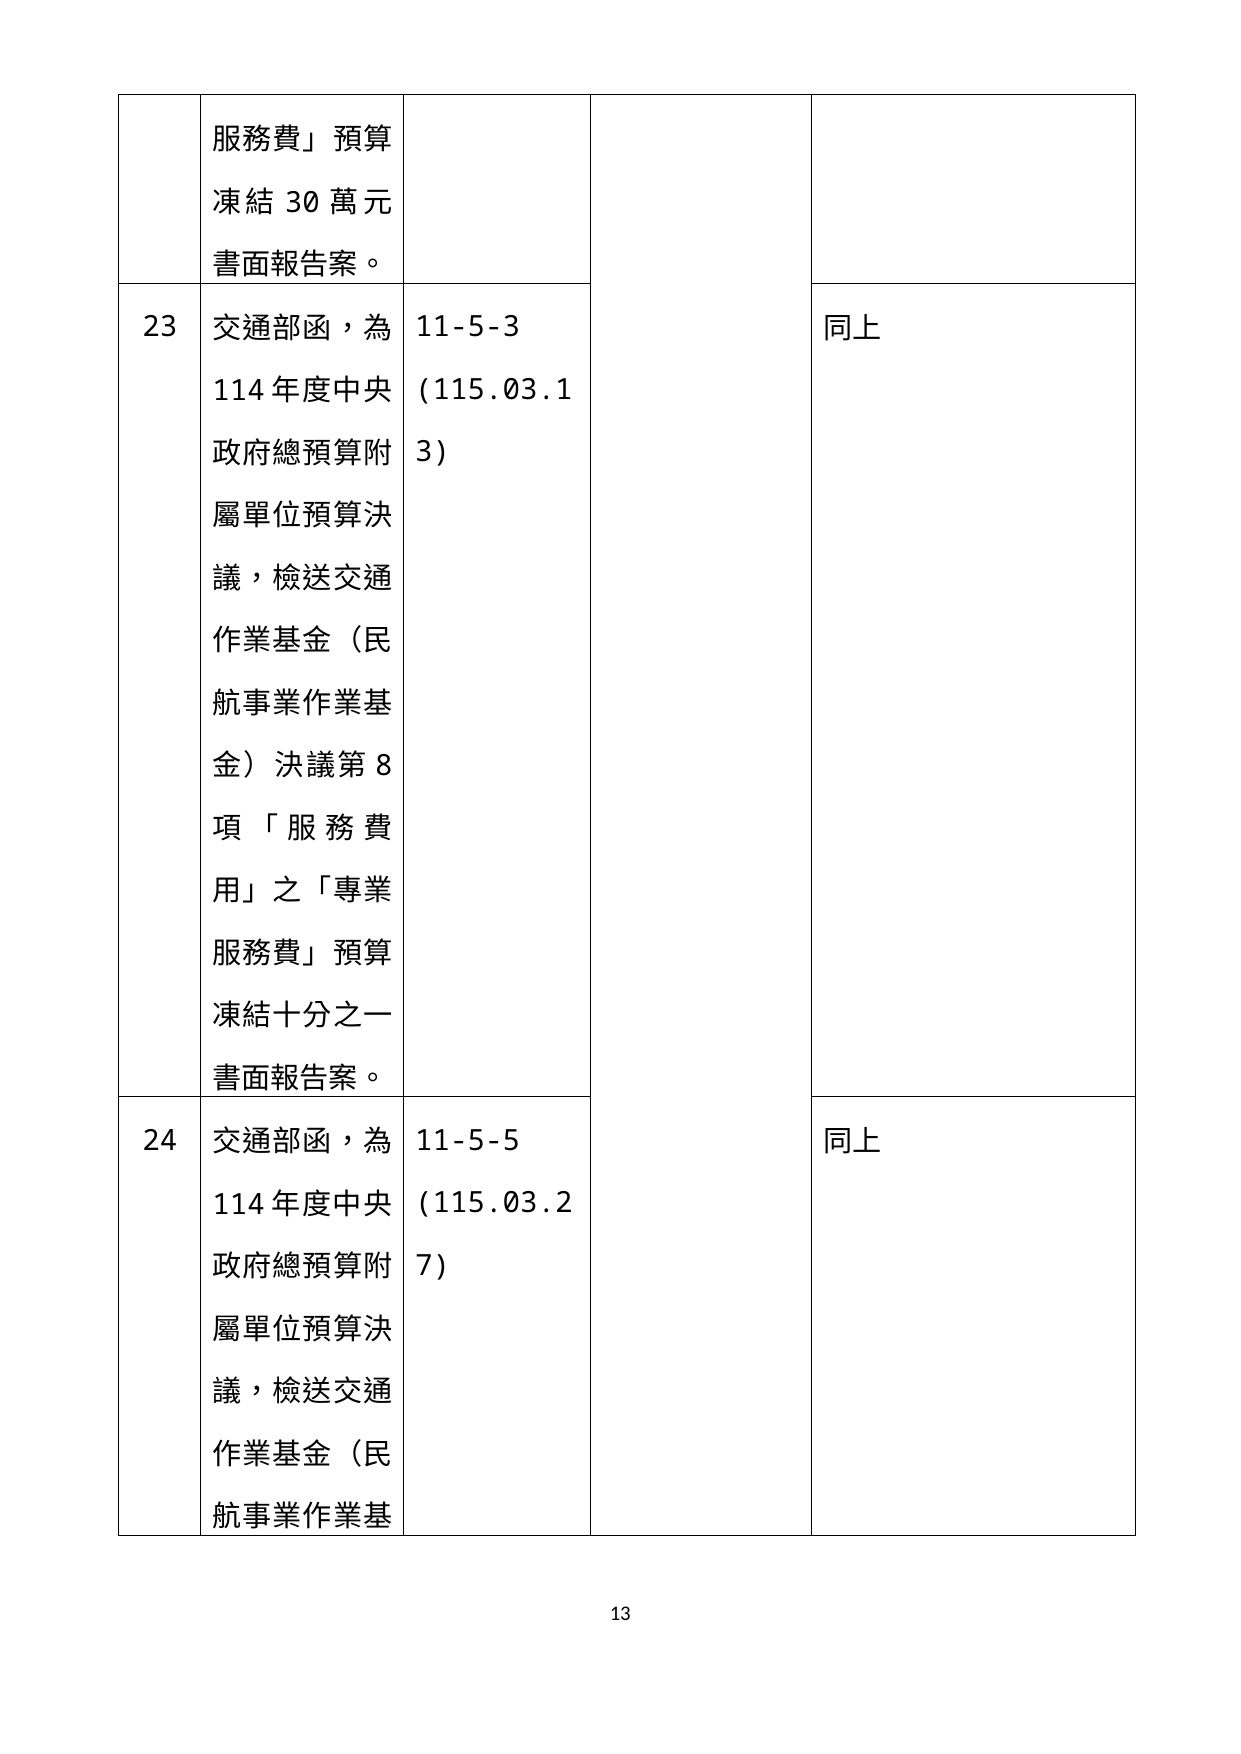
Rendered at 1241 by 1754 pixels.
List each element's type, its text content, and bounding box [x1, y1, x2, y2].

table_cell [591, 95, 811, 1535]
table_cell 同上 [812, 284, 1135, 1096]
table_cell 交通部函，為114年度中央政府總預算附屬單位預算決議，檢送交通作業基金（民航事業作業基 [201, 1097, 403, 1535]
table_cell 同上 [812, 1097, 1135, 1535]
table_cell 23 [119, 284, 200, 1096]
table_cell 11-5-3 (115.03.13) [404, 284, 590, 1096]
table_cell 交通部函，為114年度中央政府總預算附屬單位預算決議，檢送交通作業基金（民航事業作業基金）決議第8項「服務費用」之「專業服務費」預算凍結十分之一書面報告案。 [201, 284, 403, 1096]
table_cell [404, 95, 590, 283]
table_cell 11-5-5 (115.03.27) [404, 1097, 590, 1535]
table_cell [119, 95, 200, 283]
table_cell [812, 95, 1135, 283]
table_cell 24 [119, 1097, 200, 1535]
table_cell 服務費」預算凍結30萬元書面報告案。 [201, 95, 403, 283]
